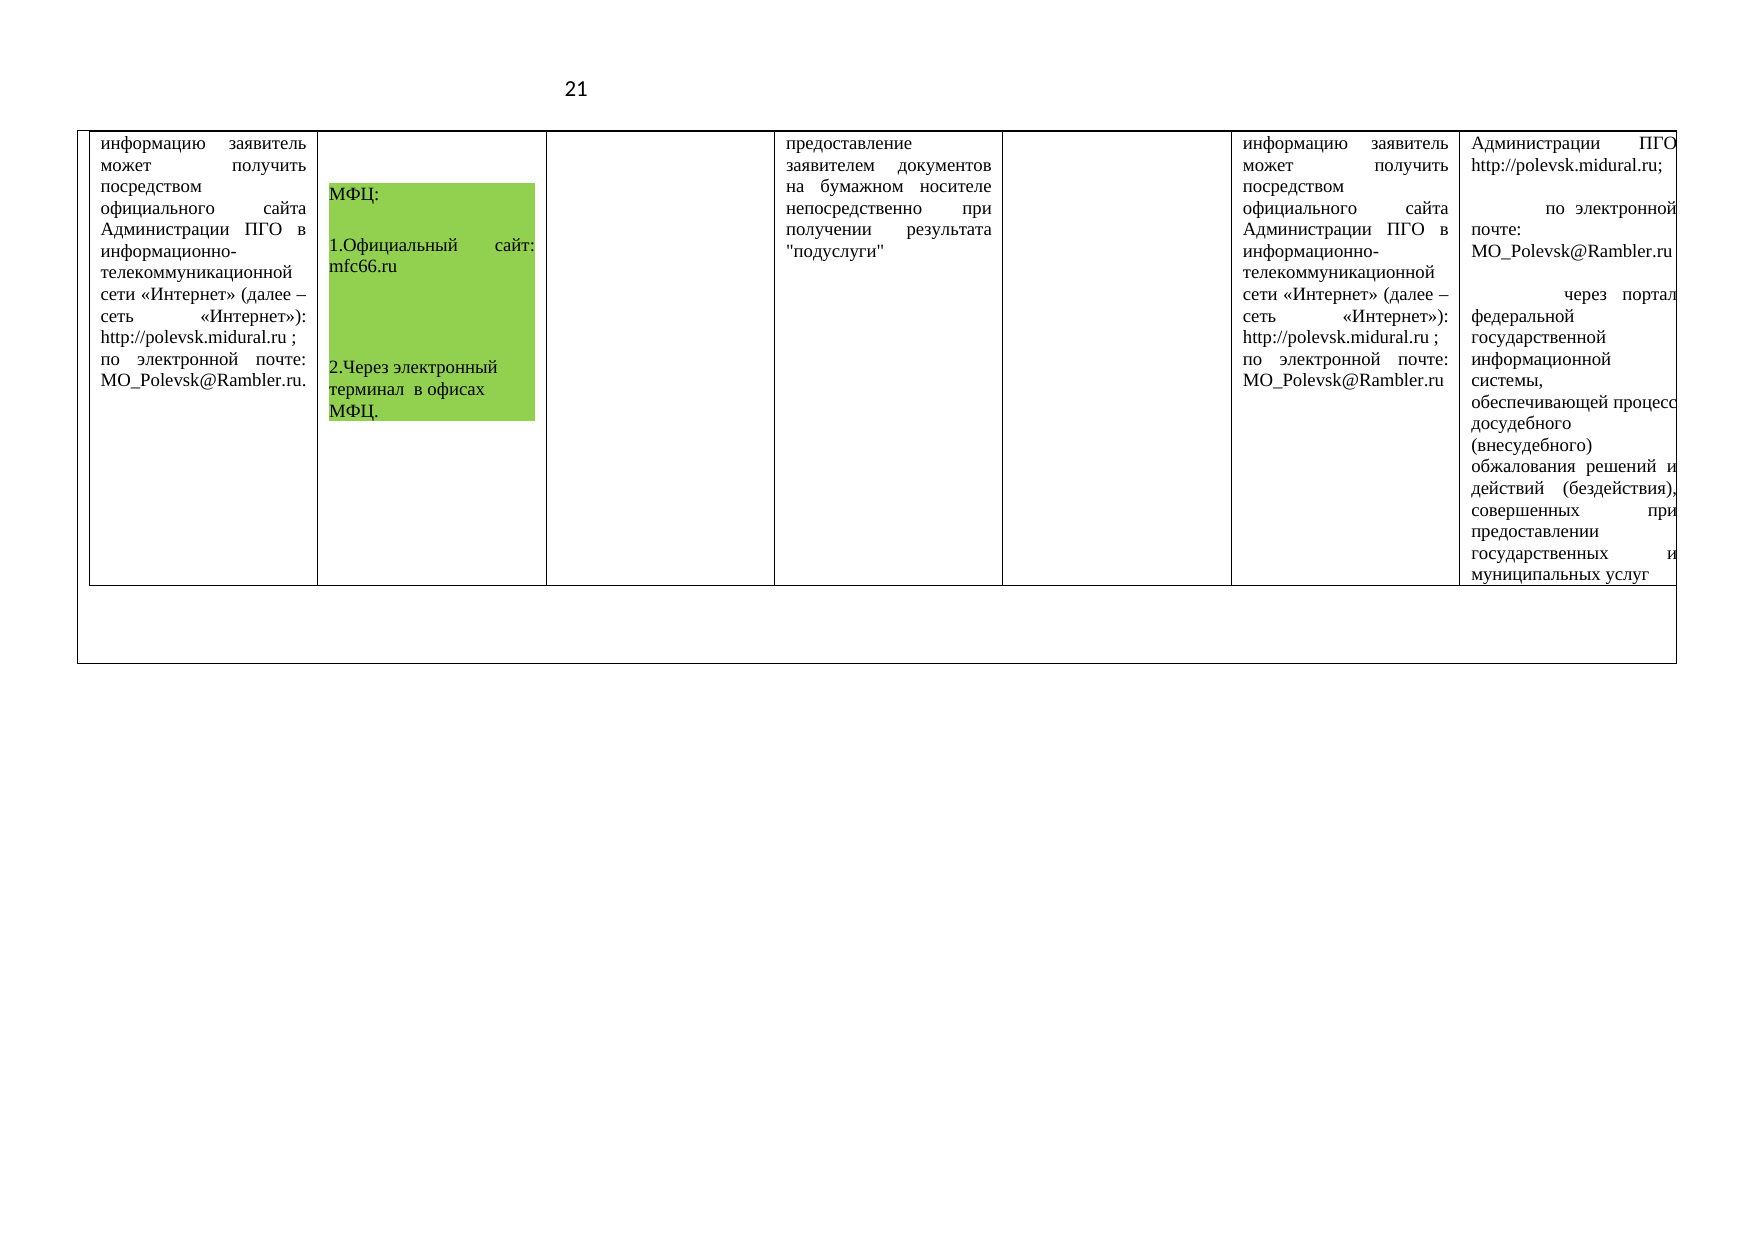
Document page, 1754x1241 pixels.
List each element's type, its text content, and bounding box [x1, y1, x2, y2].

table_cell предоставление заявителем документов на бумажном носителе непосредственно при получении результата "подуслуги" [775, 132, 1002, 585]
table_cell информацию заявитель может получить посредством официального сайта Администрации ПГО в информационно-телекоммуникационной сети «Интернет» (далее – сеть «Интернет»): http://polevsk.midural.ru ; по электронной почте: MO_Polevsk@Rambler.ru. [90, 132, 317, 585]
table_cell информацию заявитель может получить посредством официального сайта Администрации ПГО в информационно-телекоммуникационной сети «Интернет» (далее – сеть «Интернет»): http://polevsk.midural.ru ; по электронной почте: MO_Polevsk@Rambler.ru [1232, 132, 1459, 585]
table_cell [78, 131, 1676, 663]
table_cell [547, 132, 774, 585]
table_cell [1003, 132, 1231, 585]
table_cell МФЦ: 1.Официальный сайт: mfc66.ru 2.Через электронный терминал в офисах МФЦ. [318, 132, 546, 585]
table_cell Администрации ПГО http://polevsk.midural.ru; по электронной почте: MO_Polevsk@Rambler.ru через портал федеральной государственной информационной системы, обеспечивающей процесс досудебного (внесудебного) обжалования решений и действий (бездействия), совершенных при предоставлении государственных и муниципальных услуг [1460, 132, 1676, 585]
